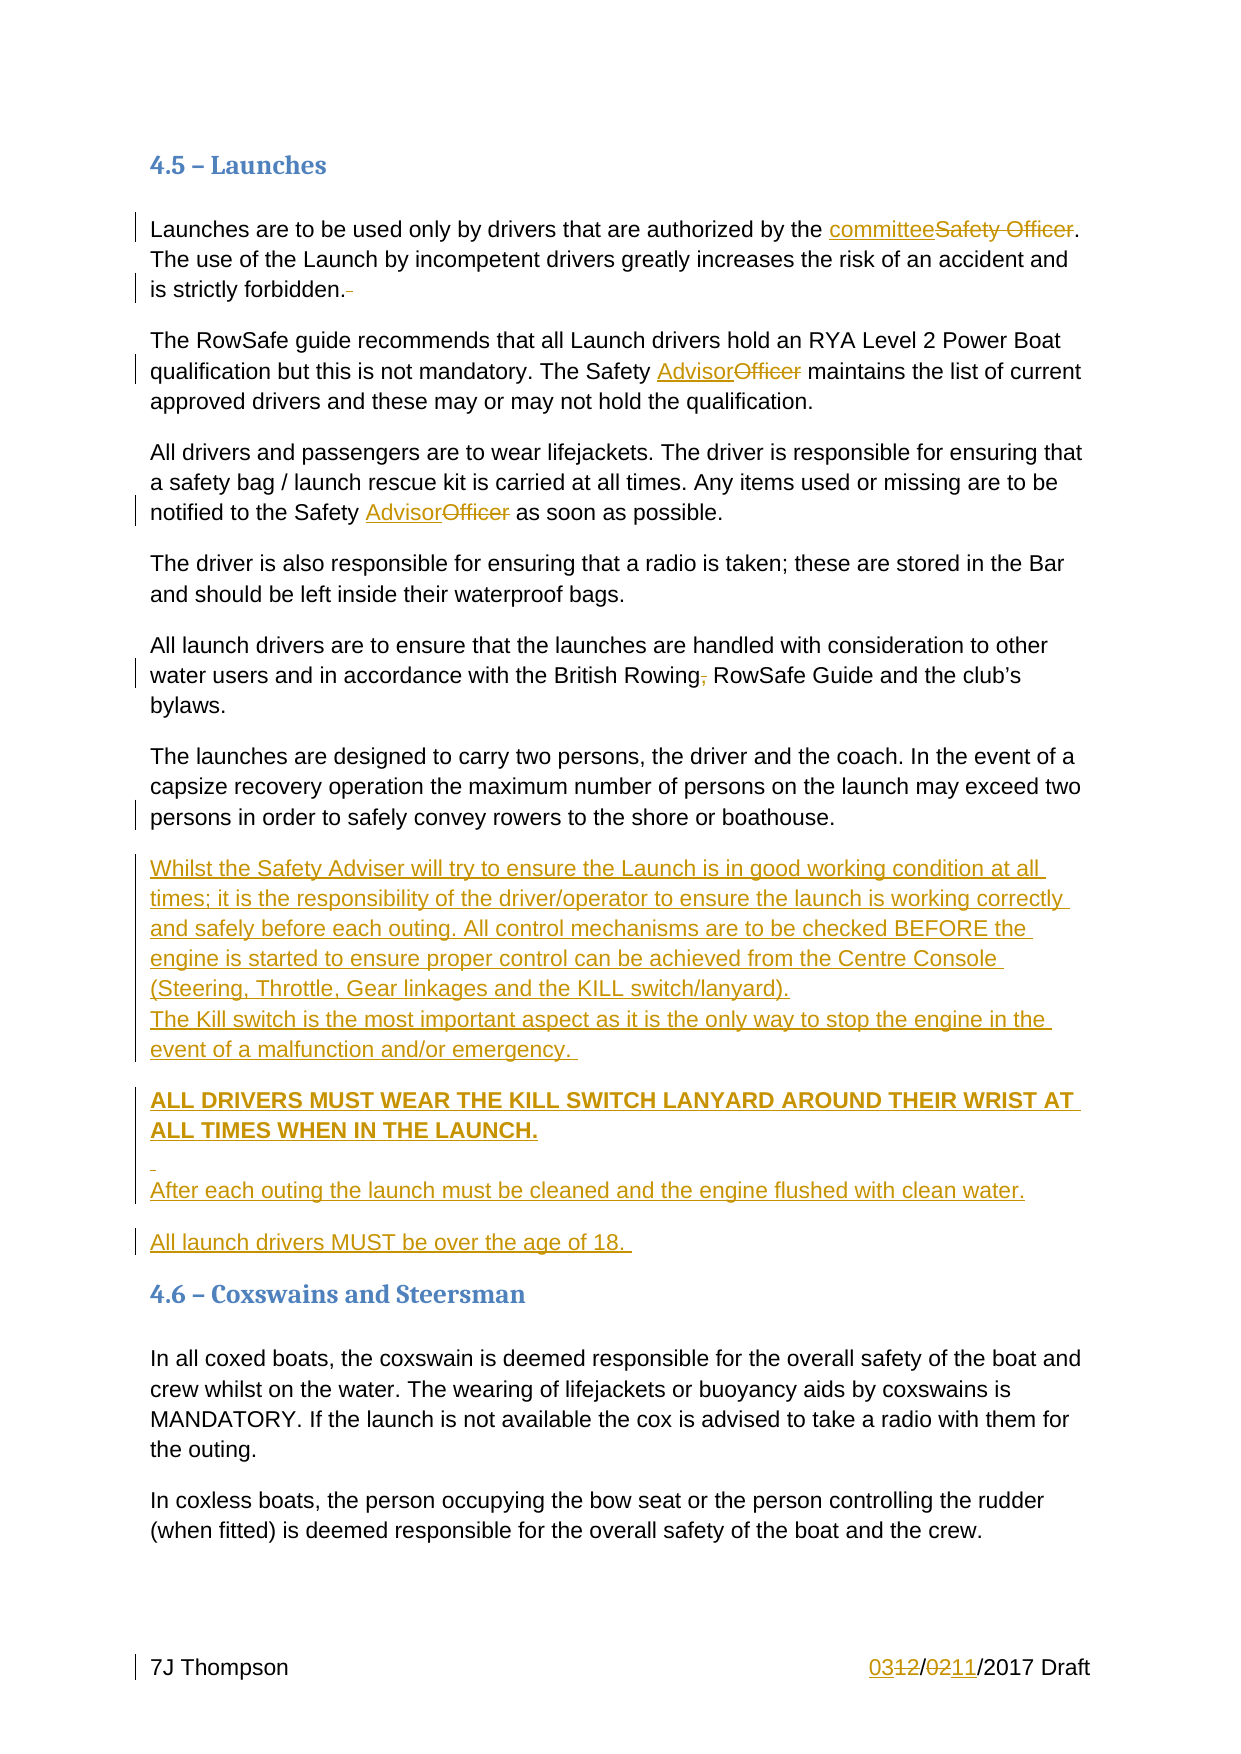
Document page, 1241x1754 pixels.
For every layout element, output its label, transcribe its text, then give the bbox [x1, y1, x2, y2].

text Launches are to be used only by drivers that are authorized by the committee. The use of the Launch by incompetent drivers greatly increases the risk of an accident and is strictly forbidden. [150, 186, 1090, 303]
text All launch drivers MUST be over the age of 18. [150, 1228, 1090, 1255]
text ALL DRIVERS MUST WEAR THE KILL SWITCH LANYARD AROUND THEIR WRIST AT ALL TIMES WHEN IN THE LAUNCH. After each outing the launch must be cleaned and the engine flushed with clean water. [150, 1087, 1090, 1204]
text In all coxed boats, the coxswain is deemed responsible for the overall safety of the boat and crew whilst on the water. The wearing of lifejackets or buoyancy aids by coxswains is MANDATORY. If the launch is not available the cox is advised to take a radio with them for the outing. [150, 1315, 1090, 1462]
text The driver is also responsible for ensuring that a radio is taken; these are stored in the Bar and should be left inside their waterproof bags. [150, 550, 1090, 607]
subtitle 4.6 – Coxswains and Steersman [150, 1279, 1090, 1311]
text Whilst the Safety Adviser will try to ensure the Launch is in good working condition at all times; it is the responsibility of the driver/operator to ensure the launch is working correctly and safely before each outing. All control mechanisms are to be checked BEFORE the engine is started to ensure proper control can be achieved from the Centre Console (Steering, Throttle, Gear linkages and the KILL switch/lanyard). The Kill switch is the most important aspect as it is the only way to stop the engine in the event of a malfunction and/or emergency. [150, 854, 1090, 1062]
subtitle 4.5 – Launches [150, 150, 1090, 181]
text All launch drivers are to ensure that the launches are handled with consideration to other water users and in accordance with the British Rowing RowSafe Guide and the club’s bylaws. [150, 632, 1090, 718]
text All drivers and passengers are to wear lifejackets. The driver is responsible for ensuring that a safety bag / launch rescue kit is carried at all times. Any items used or missing are to be notified to the Safety Advisor as soon as possible. [150, 439, 1090, 526]
text The launches are designed to carry two persons, the driver and the coach. In the event of a capsize recovery operation the maximum number of persons on the launch may exceed two persons in order to safely convey rowers to the shore or boathouse. [150, 743, 1090, 830]
text In coxless boats, the person occupying the bow seat or the person controlling the rudder (when fitted) is deemed responsible for the overall safety of the boat and the crew. [150, 1487, 1090, 1544]
text The RowSafe guide recommends that all Launch drivers hold an RYA Level 2 Power Boat qualification but this is not mandatory. The Safety Advisor maintains the list of current approved drivers and these may or may not hold the qualification. [150, 327, 1090, 414]
